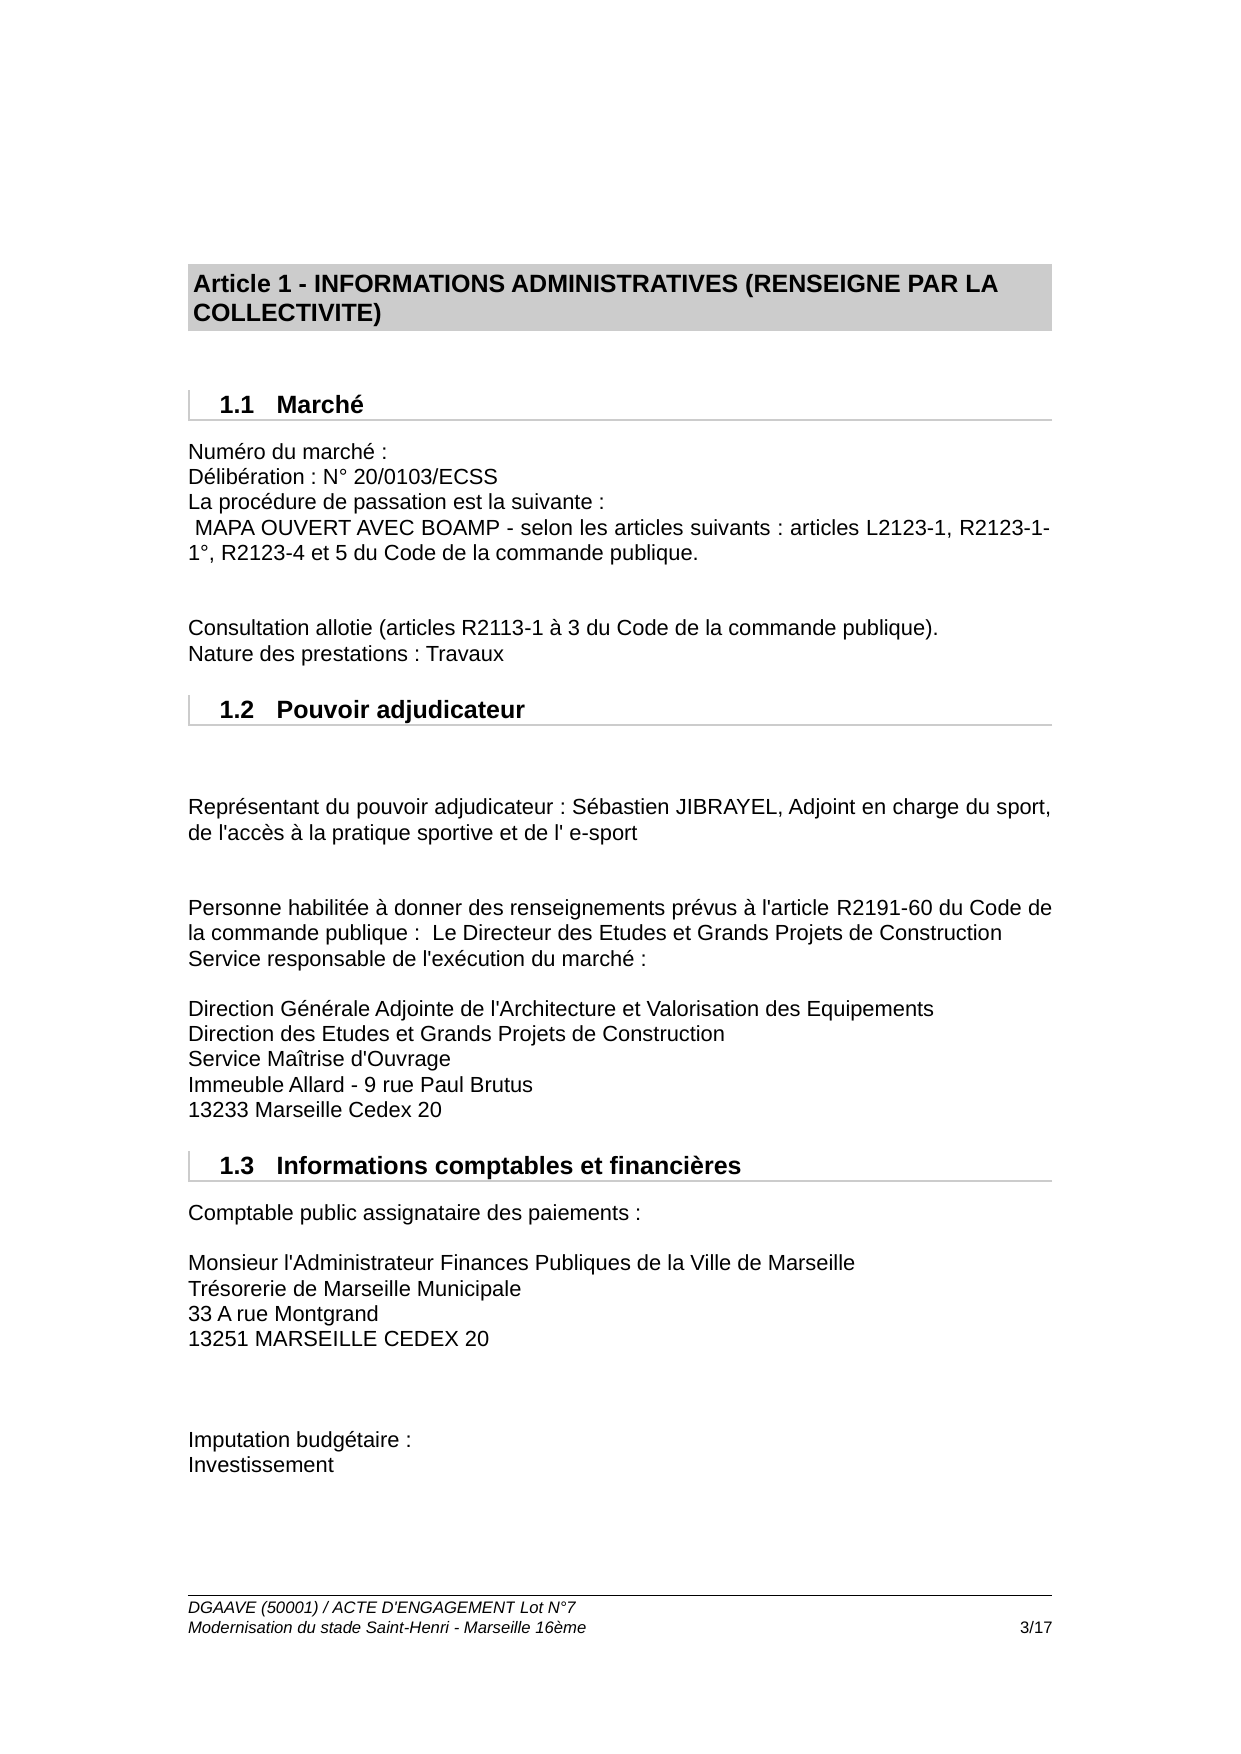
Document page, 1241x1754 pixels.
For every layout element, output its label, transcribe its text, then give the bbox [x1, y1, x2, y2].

text Trésorerie de Marseille Municipale [188, 1276, 1052, 1301]
text Imputation budgétaire : [188, 1427, 1052, 1452]
text La procédure de passation est la suivante : [188, 489, 1052, 514]
text Service responsable de l'exécution du marché : [188, 945, 1052, 971]
subtitle INFORMATIONS ADMINISTRATIVES (RENSEIGNE PAR LA COLLECTIVITE) [190, 266, 1050, 329]
text Personne habilitée à donner des renseignements prévus à l'article R2191-60 du Code de la commande publique : Le Directeur des Etudes et Grands Projets de Construction [188, 895, 1052, 945]
subtitle Informations comptables et financières [190, 1151, 1052, 1180]
text Investissement [188, 1452, 1052, 1477]
text Direction des Etudes et Grands Projets de Construction [188, 1021, 1052, 1046]
text Service Maîtrise d'Ouvrage [188, 1046, 1052, 1071]
text Immeuble Allard - 9 rue Paul Brutus [188, 1071, 1052, 1097]
text Numéro du marché : [188, 439, 1052, 464]
text 13251 MARSEILLE CEDEX 20 [188, 1326, 1052, 1351]
text Représentant du pouvoir adjudicateur : Sébastien JIBRAYEL, Adjoint en charge du sport, de l'accès à la pratique sportive et de l' e-sport [188, 794, 1052, 844]
text Délibération : N° 20/0103/ECSS [188, 464, 1052, 489]
text Comptable public assignataire des paiements : [188, 1200, 1052, 1225]
text Nature des prestations : Travaux [188, 641, 1052, 666]
text Direction Générale Adjointe de l'Architecture et Valorisation des Equipements [188, 996, 1052, 1021]
text 13233 Marseille Cedex 20 [188, 1097, 1052, 1122]
text Monsieur l'Administrateur Finances Publiques de la Ville de Marseille [188, 1250, 1052, 1276]
text Consultation allotie (articles R2113-1 à 3 du Code de la commande publique). [188, 615, 1052, 641]
text 33 A rue Montgrand [188, 1301, 1052, 1326]
subtitle Pouvoir adjudicateur [190, 695, 1052, 724]
subtitle Marché [190, 390, 1052, 419]
text MAPA OUVERT AVEC BOAMP - selon les articles suivants : articles L2123-1, R2123-1-1°, R2123-4 et 5 du Code de la commande publique. [188, 514, 1052, 565]
